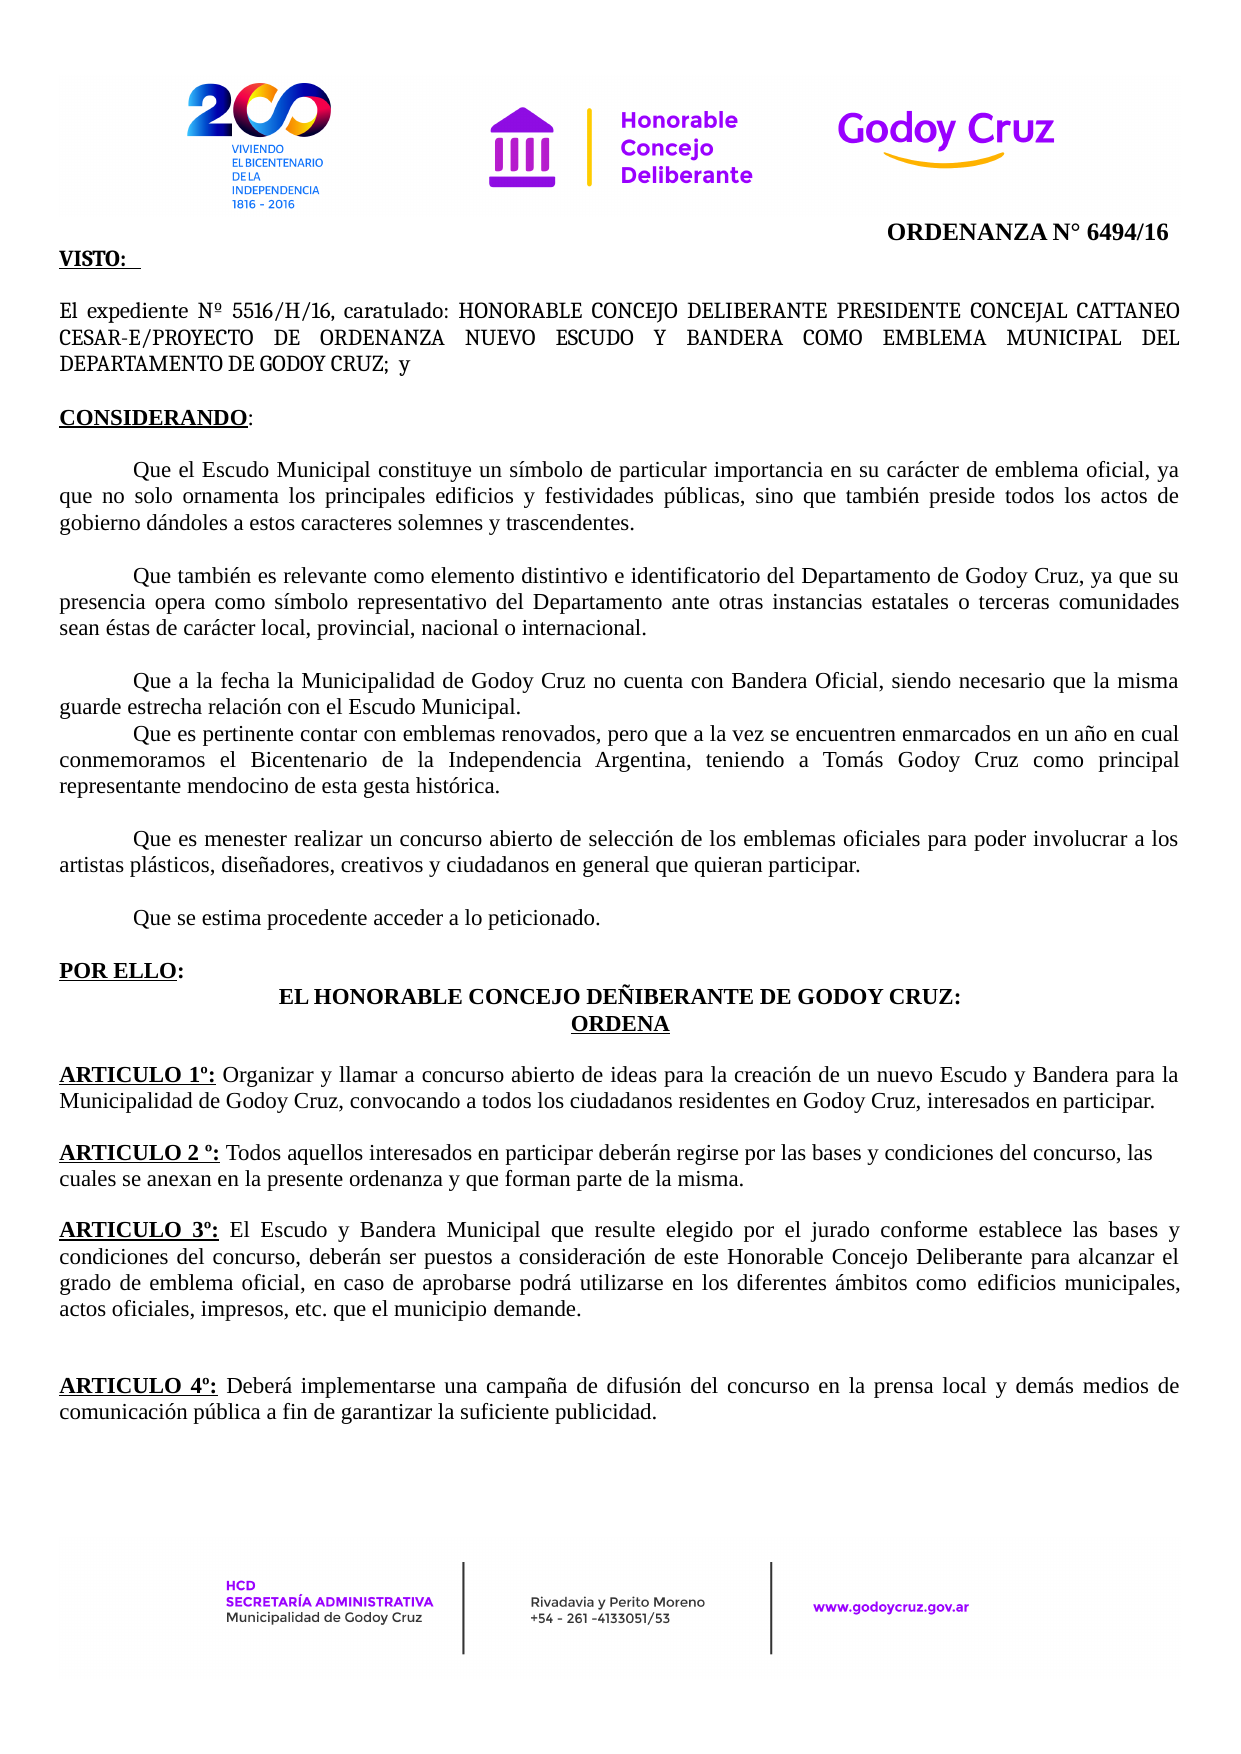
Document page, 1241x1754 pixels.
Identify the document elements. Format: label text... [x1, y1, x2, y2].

text ARTICULO 4º: Deberá implementarse una campaña de difusión del concurso en la prensa local y demás medios de comunicación pública a fin de garantizar la suficiente publicidad. [59, 1372, 1181, 1424]
text VISTO: [59, 245, 1181, 272]
text EL HONORABLE CONCEJO DEÑIBERANTE DE GODOY CRUZ: [59, 983, 1181, 1010]
text ORDENA [59, 1010, 1181, 1036]
text Que el Escudo Municipal constituye un símbolo de particular importancia en su carácter de emblema oficial, ya que no solo ornamenta los principales edificios y festividades públicas, sino que también preside todos los actos de gobierno dándoles a estos caracteres solemnes y trascendentes. [59, 456, 1181, 535]
text ARTICULO 1º: Organizar y llamar a concurso abierto de ideas para la creación de un nuevo Escudo y Bandera para la Municipalidad de Godoy Cruz, convocando a todos los ciudadanos residentes en Godoy Cruz, interesados en participar. [59, 1061, 1181, 1114]
text ARTICULO 3º: El Escudo y Bandera Municipal que resulte elegido por el jurado conforme establece las bases y condiciones del concurso, deberán ser puestos a consideración de este Honorable Concejo Deliberante para alcanzar el grado de emblema oficial, en caso de aprobarse podrá utilizarse en los diferentes ámbitos como edificios municipales, actos oficiales, impresos, etc. que el municipio demande. [59, 1216, 1181, 1322]
text POR ELLO: [59, 957, 1181, 983]
text Que es menester realizar un concurso abierto de selección de los emblemas oficiales para poder involucrar a los artistas plásticos, diseñadores, creativos y ciudadanos en general que quieran participar. [59, 825, 1181, 878]
text Que se estima procedente acceder a lo peticionado. [59, 904, 1181, 931]
text El expediente Nº 5516/H/16, caratulado: HONORABLE CONCEJO DELIBERANTE PRESIDENTE CONCEJAL CATTANEO CESAR-E/PROYECTO DE ORDENANZA NUEVO ESCUDO Y BANDERA COMO EMBLEMA MUNICIPAL DEL DEPARTAMENTO DE GODOY CRUZ; y [59, 298, 1181, 377]
subtitle ORDENANZA N° 6494/16 [502, 217, 1181, 245]
text ARTICULO 2 º: Todos aquellos interesados en participar deberán regirse por las bases y condiciones del concurso, las cuales se anexan en la presente ordenanza y que forman parte de la misma. [59, 1139, 1181, 1191]
text Que es pertinente contar con emblemas renovados, pero que a la vez se encuentren enmarcados en un año en cual conmemoramos el Bicentenario de la Independencia Argentina, teniendo a Tomás Godoy Cruz como principal representante mendocino de esta gesta histórica. [59, 720, 1181, 799]
text Que a la fecha la Municipalidad de Godoy Cruz no cuenta con Bandera Oficial, siendo necesario que la misma guarde estrecha relación con el Escudo Municipal. [59, 667, 1181, 720]
text Que también es relevante como elemento distintivo e identificatorio del Departamento de Godoy Cruz, ya que su presencia opera como símbolo representativo del Departamento ante otras instancias estatales o terceras comunidades sean éstas de carácter local, provincial, nacional o internacional. [59, 562, 1181, 641]
text CONSIDERANDO: [59, 403, 1181, 430]
